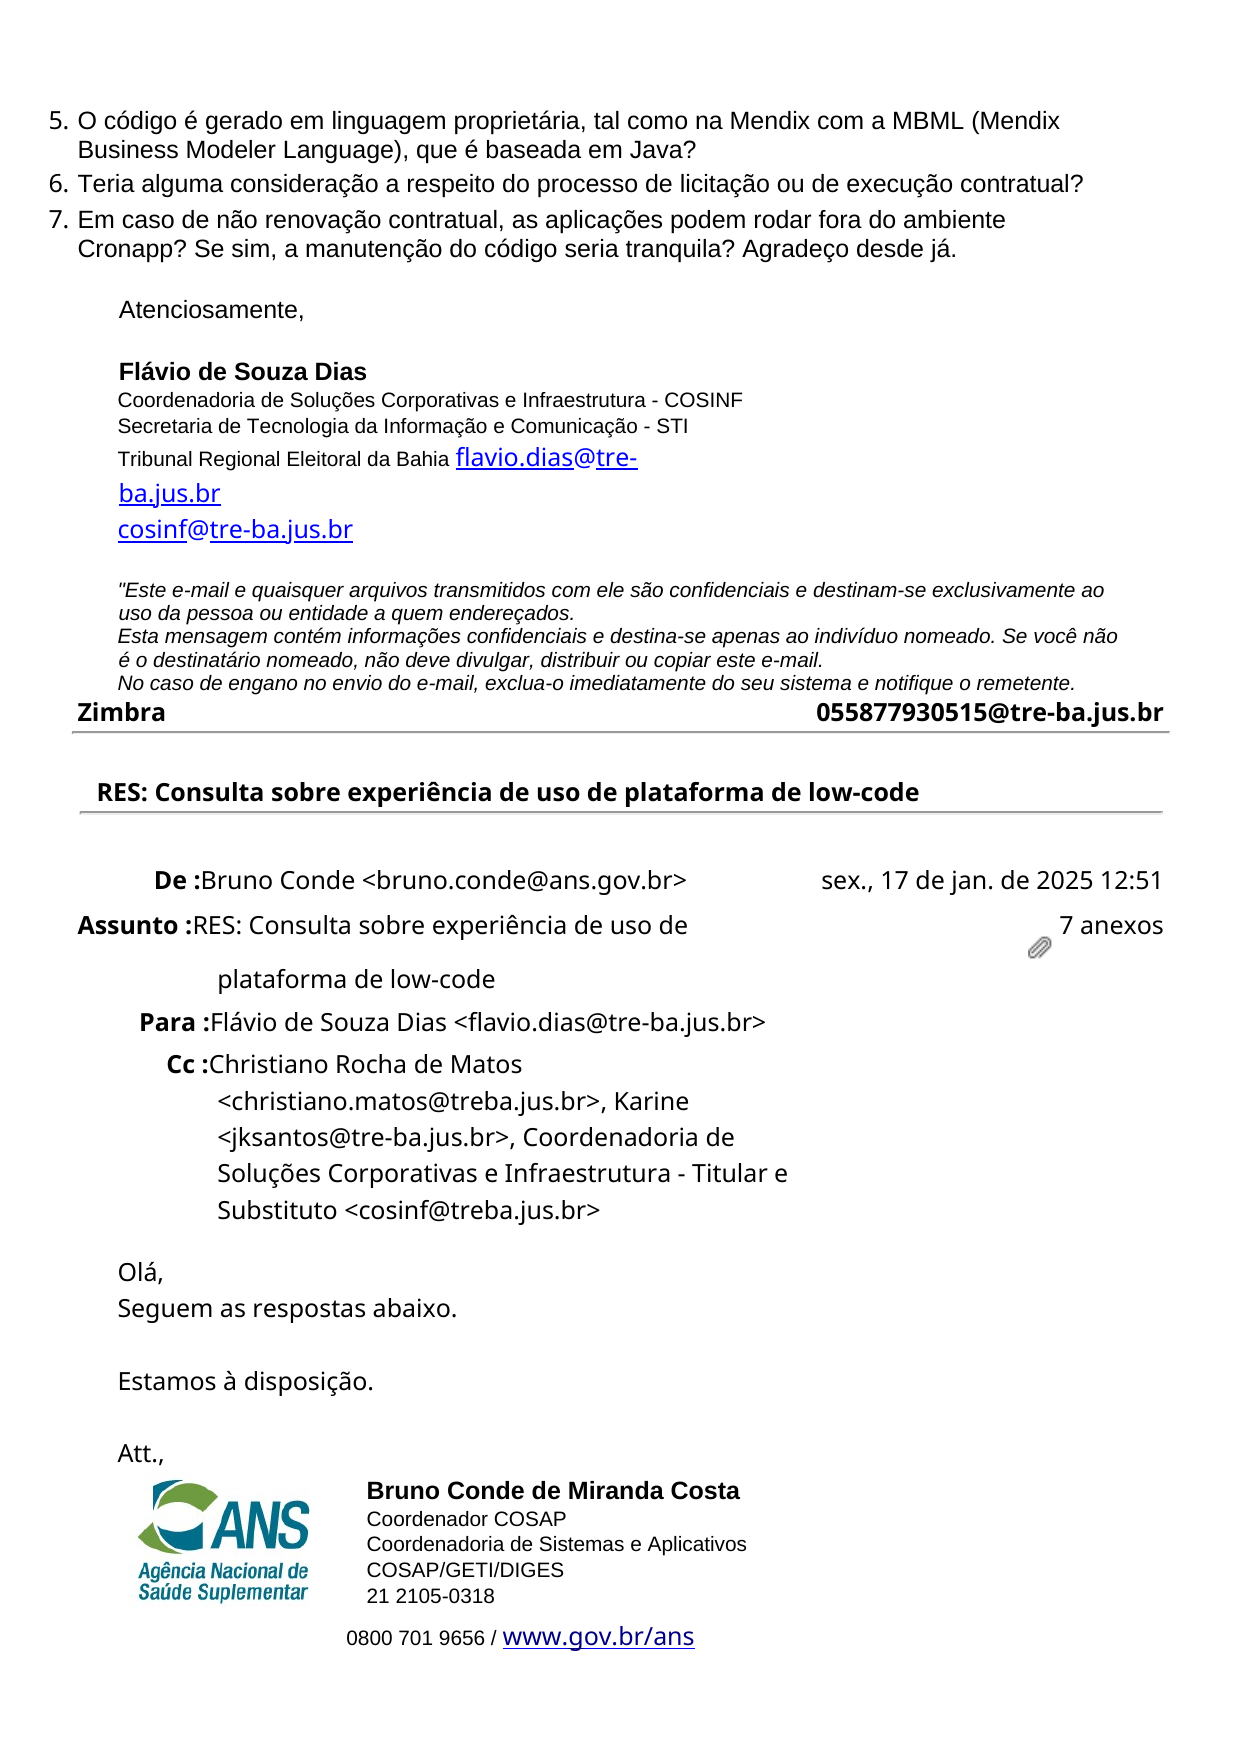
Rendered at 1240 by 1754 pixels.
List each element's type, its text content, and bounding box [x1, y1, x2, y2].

text Bruno Conde de Miranda Costa [316, 1476, 1164, 1504]
text Para :Flávio de Souza Dias <flavio.dias@tre-ba.jus.br> [139, 1004, 1164, 1038]
text Att., [117, 1436, 1164, 1470]
text Seguem as respostas abaixo. [117, 1291, 1164, 1325]
text De :Bruno Conde <bruno.conde@ans.gov.br> sex., 17 de jan. de 2025 12:51 [77, 863, 1164, 897]
text Tribunal Regional Eleitoral da Bahia flavio.dias@tre-ba.jus.br [117, 439, 719, 509]
subtitle Zimbra 055877930515@tre-ba.jus.br [77, 695, 1164, 729]
text Cc :Christiano Rocha de Matos <christiano.matos@treba.jus.br>, Karine <jksantos@tre-ba.jus.br>, Coordenadoria de Soluções Corporativas e Infraestrutura - Titular e Substituto <cosinf@treba.jus.br> [166, 1047, 835, 1227]
text Flávio de Souza Dias [119, 357, 1164, 386]
text Estamos à disposição. [117, 1363, 1164, 1397]
text Esta mensagem contém informações confidenciais e destina-se apenas ao indivíduo nomeado. Se você não é o destinatário nomeado, não deve divulgar, distribuir ou copiar este e-mail. [117, 625, 1132, 672]
text Coordenadoria de Sistemas e Aplicativos [316, 1532, 1164, 1556]
text 21 2105-0318 [128, 1584, 1164, 1608]
text Assunto :RES: Consulta sobre experiência de uso de 7 anexos [77, 908, 1164, 959]
text "Este e-mail e quaisquer arquivos transmitidos com ele são confidenciais e destinam-se exclusivamente ao uso da pessoa ou entidade a quem endereçados. [117, 579, 1132, 625]
text 0800 701 9656 / www.gov.br/ans [77, 1619, 1164, 1653]
text Secretaria de Tecnologia da Informação e Comunicação - STI [117, 413, 1164, 437]
text Coordenadoria de Soluções Corporativas e Infraestrutura - COSINF [117, 388, 1164, 412]
text Coordenador COSAP [316, 1506, 1164, 1530]
text No caso de engano no envio do e-mail, exclua-o imediatamente do seu sistema e notifique o remetente. [117, 672, 1132, 695]
list Teria alguma consideração a respeito do processo de licitação ou de execução contratual? [48, 166, 1112, 199]
text COSAP/GETI/DIGES [316, 1558, 1164, 1582]
list O código é gerado em linguagem proprietária, tal como na Mendix com a MBML (Mendix Business Modeler Language), que é baseada em Java? [48, 103, 1112, 164]
text Atenciosamente, [119, 296, 1112, 324]
text Olá, [117, 1254, 1164, 1288]
subtitle RES: Consulta sobre experiência de uso de plataforma de low-code [96, 775, 1164, 809]
text cosinf@tre-ba.jus.br [117, 512, 717, 546]
list Em caso de não renovação contratual, as aplicações podem rodar fora do ambiente Cronapp? Se sim, a manutenção do código seria tranquila? Agradeço desde já. [48, 202, 1112, 263]
text plataforma de low-code [217, 962, 1164, 996]
